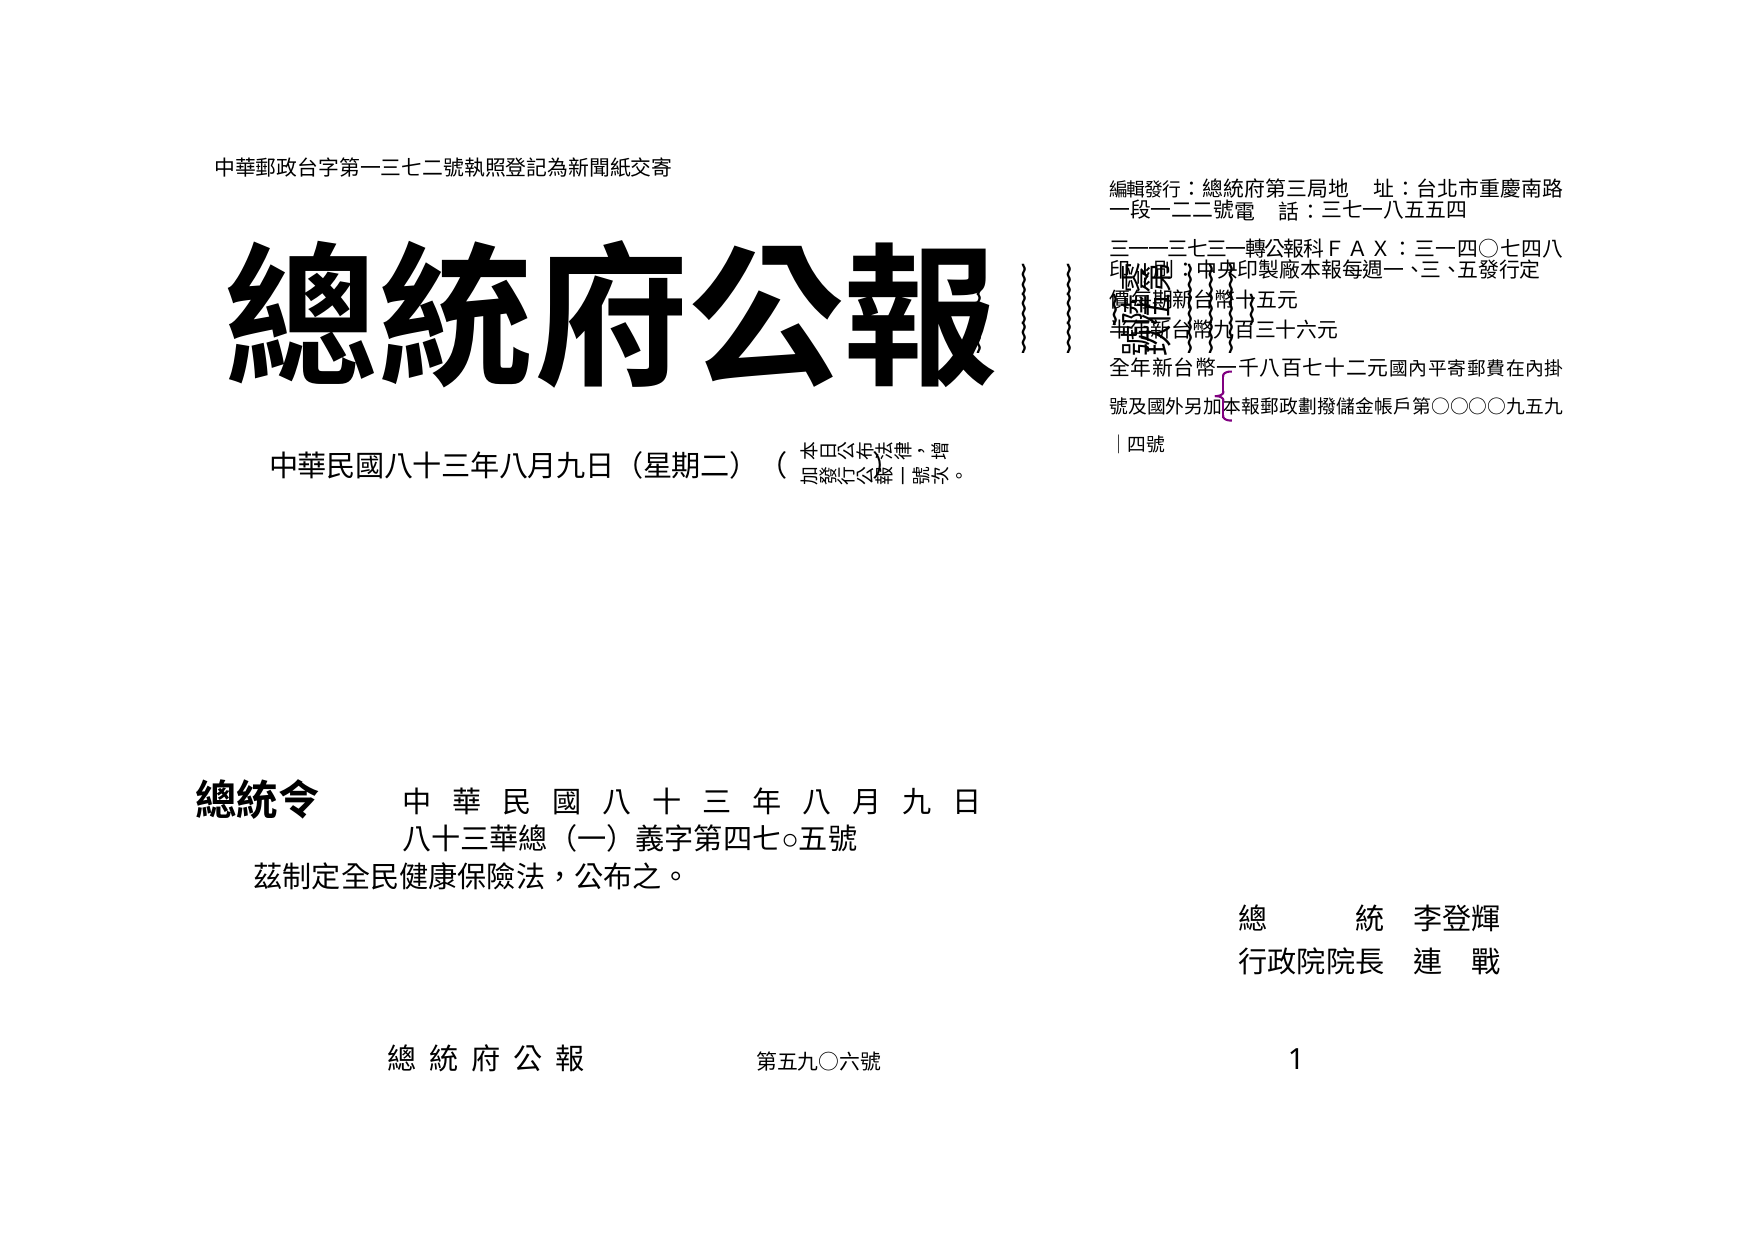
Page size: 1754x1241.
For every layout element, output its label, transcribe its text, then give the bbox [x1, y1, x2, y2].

text 茲制定全民健康保險法，公布之。 [195, 857, 1559, 894]
table_header 中華民國八十三年八月九日 八十三華總（一）義字第四七○五號 [399, 502, 986, 857]
table_header 總統令 [192, 502, 399, 857]
text 總 統 李登輝 [195, 899, 1501, 937]
text 行政院院長 連 戰 [195, 942, 1501, 979]
